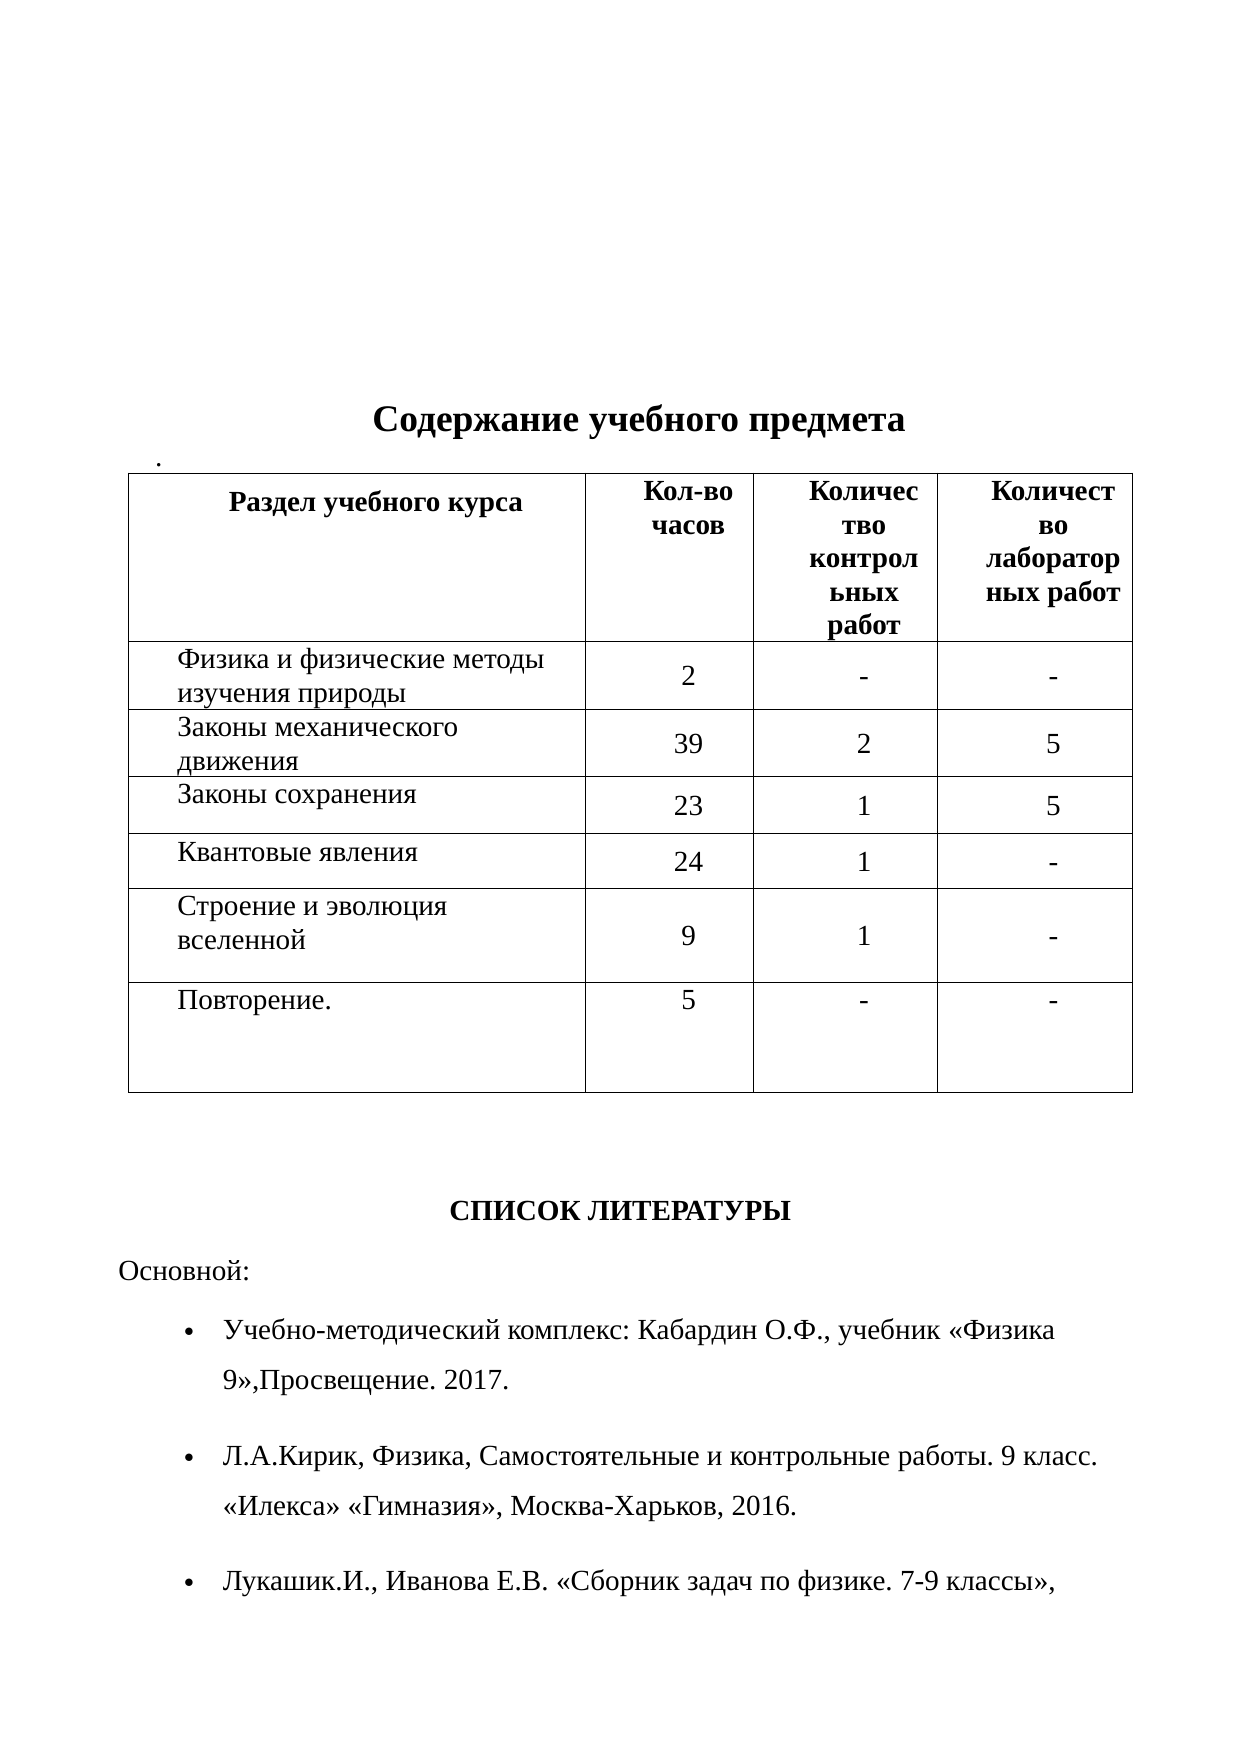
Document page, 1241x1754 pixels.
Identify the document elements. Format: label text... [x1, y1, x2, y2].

table_cell Физика и физические методы изучения природы [129, 642, 585, 708]
text СПИСОК ЛИТЕРАТУРЫ [118, 1193, 1122, 1227]
list Л.А.Кирик, Физика, Самостоятельные и контрольные работы. 9 класс. «Илекса» «Гимназия», Москва-Харьков, 2016. [185, 1438, 1122, 1522]
table_cell 5 [586, 983, 753, 1092]
list Лукашик.И., Иванова Е.В. «Сборник задач по физике. 7-9 классы», [185, 1563, 1122, 1597]
table_cell Квантовые явления [129, 834, 585, 888]
table_cell - [938, 834, 1132, 888]
table_cell - [754, 642, 937, 708]
table_cell Повторение. [129, 983, 585, 1092]
table_cell 23 [586, 777, 753, 833]
table_cell 2 [586, 642, 753, 708]
table_cell - [938, 642, 1132, 708]
text Содержание учебного предмета [156, 396, 1122, 439]
table_header Количество контрольных работ [754, 474, 937, 641]
table_cell 5 [938, 710, 1132, 776]
table_cell 1 [754, 889, 937, 982]
table_cell Законы механического движения [129, 710, 585, 776]
table_cell 9 [586, 889, 753, 982]
table_cell - [938, 983, 1132, 1092]
table_cell 24 [586, 834, 753, 888]
table_cell 1 [754, 834, 937, 888]
table_cell 39 [586, 710, 753, 776]
table_cell - [938, 889, 1132, 982]
text . [156, 439, 1122, 473]
table_cell Строение и эволюция вселенной [129, 889, 585, 982]
list Учебно-методический комплекс: Кабардин О.Ф., учебник «Физика 9»,Просвещение. 2017. [185, 1312, 1122, 1396]
table_cell 2 [754, 710, 937, 776]
table_cell Законы сохранения [129, 777, 585, 833]
table_cell 1 [754, 777, 937, 833]
table_cell - [754, 983, 937, 1092]
table_header Кол-во часов [586, 474, 753, 641]
table_header Раздел учебного курса [129, 474, 585, 641]
table_header Количество лабораторных работ [938, 474, 1132, 641]
table_cell 5 [938, 777, 1132, 833]
text Основной: [118, 1253, 1122, 1286]
